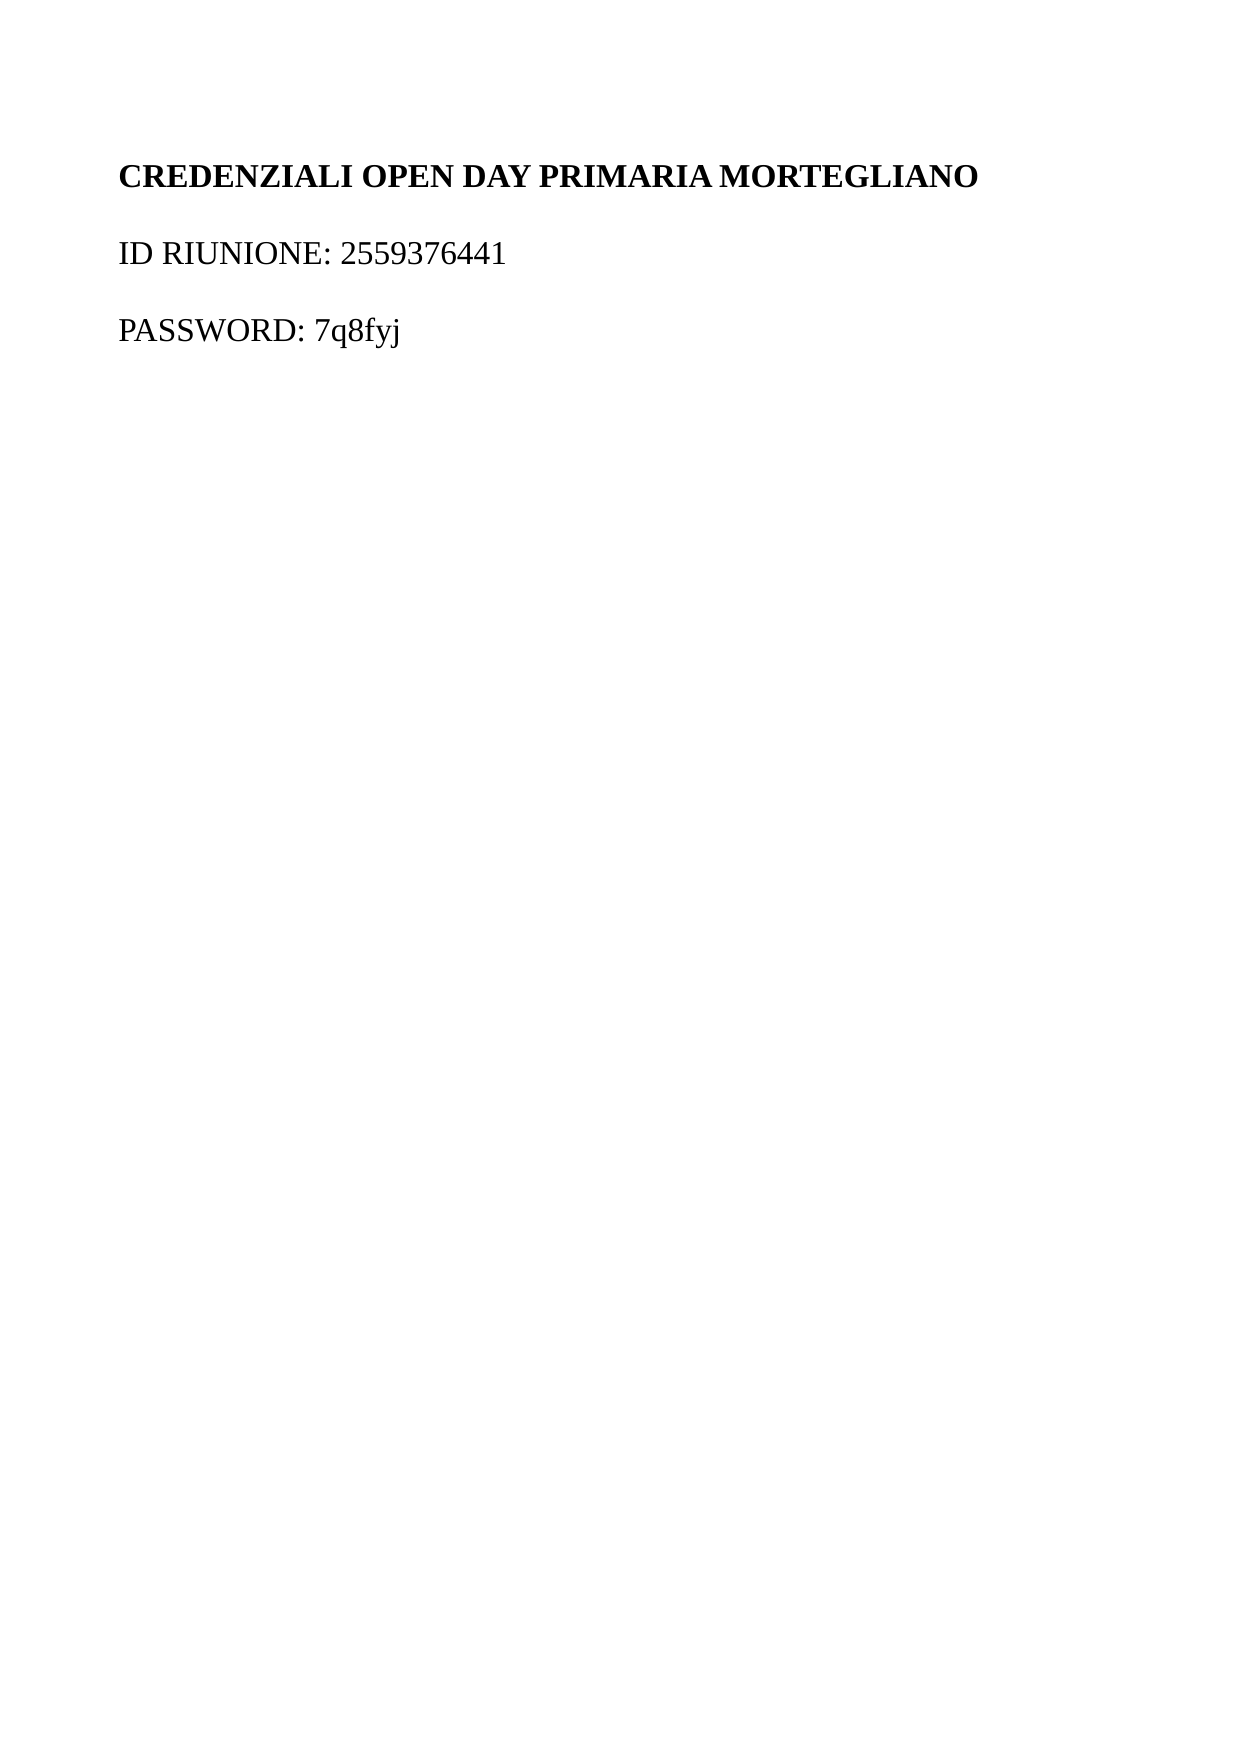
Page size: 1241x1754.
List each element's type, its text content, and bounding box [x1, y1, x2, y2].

text CREDENZIALI OPEN DAY PRIMARIA MORTEGLIANO [118, 156, 1122, 195]
text PASSWORD: 7q8fyj [118, 310, 1122, 348]
text ID RIUNIONE: 2559376441 [118, 233, 1122, 271]
